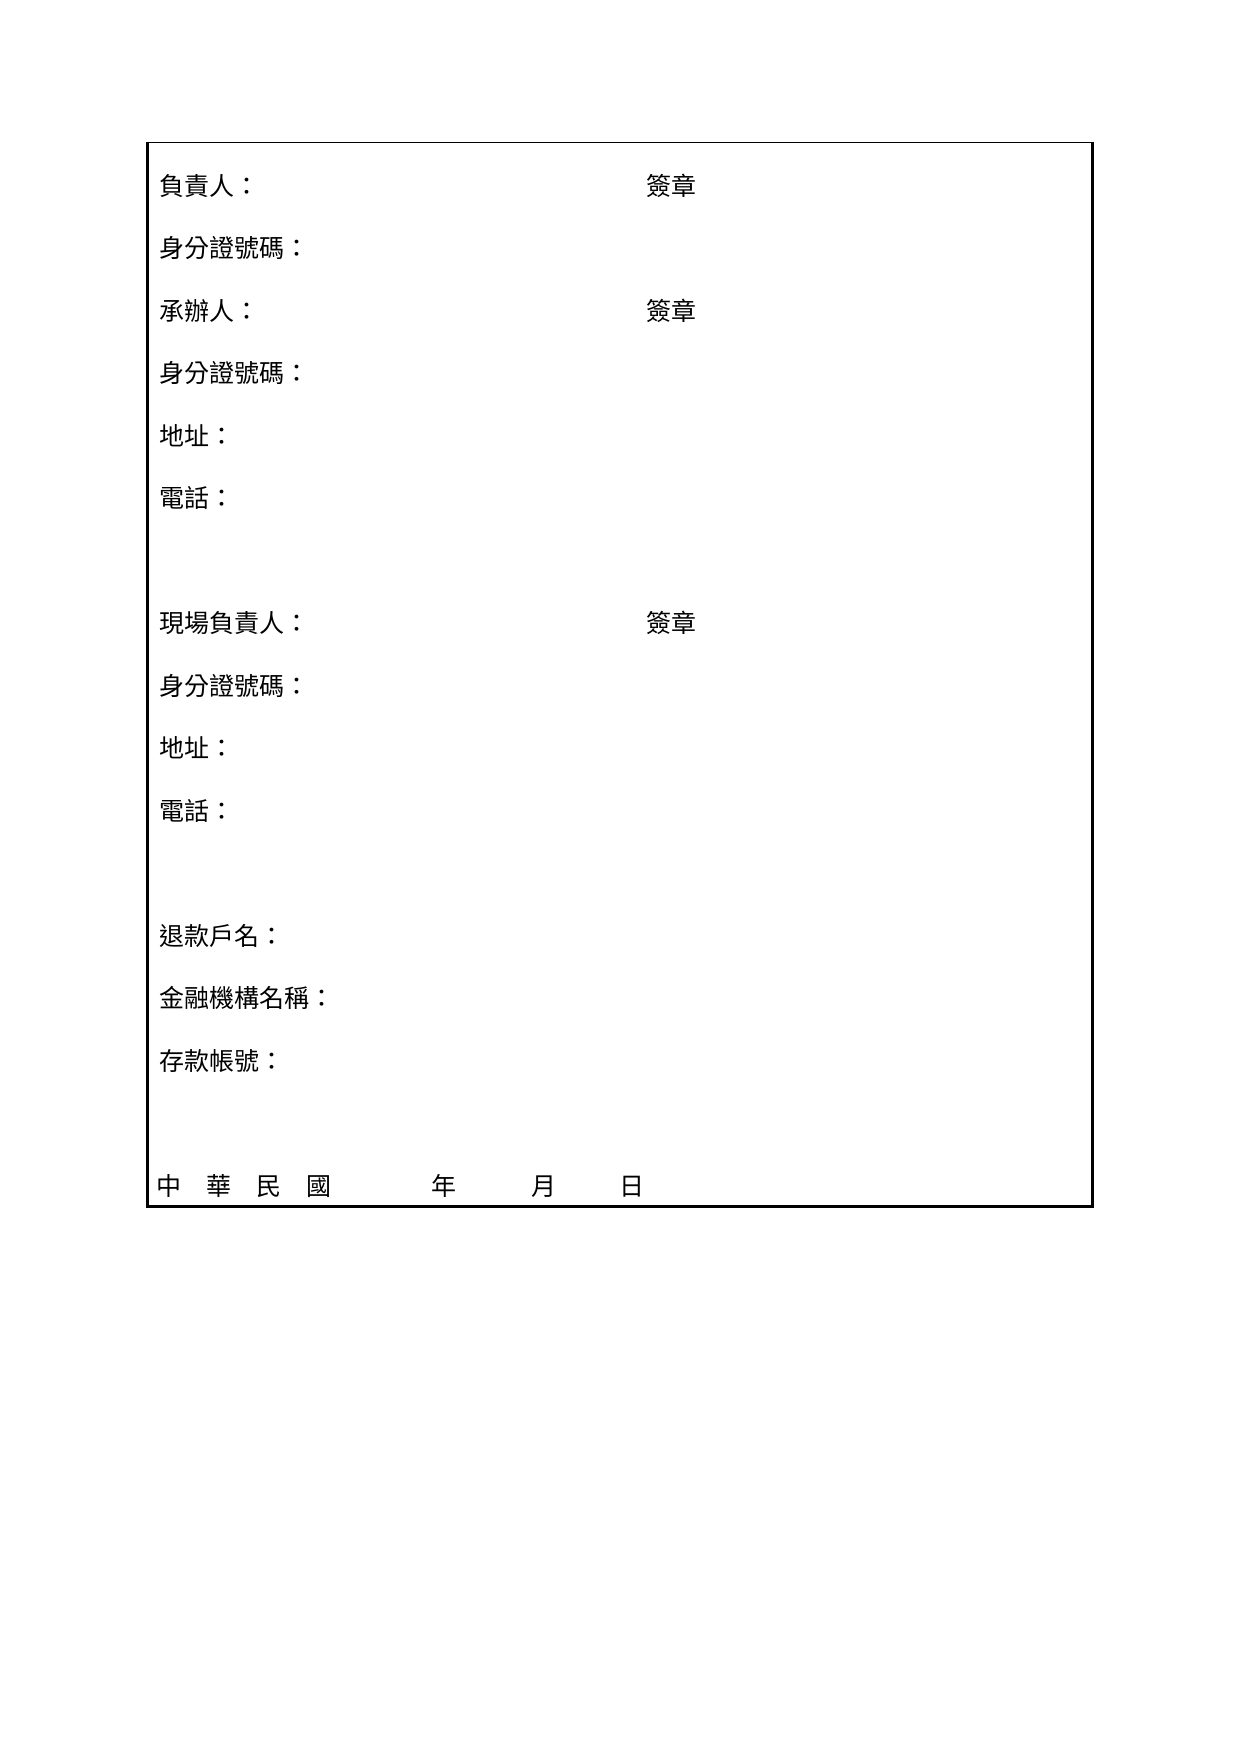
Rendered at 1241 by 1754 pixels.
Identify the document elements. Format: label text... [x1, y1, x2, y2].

table_cell 負責人： 簽章 身分證號碼： 承辦人： 簽章 身分證號碼： 地址： 電話： 現場負責人： 簽章 身分證號碼： 地址： 電話： 退款戶名： 金融機構名稱： 存款帳號： 中 華 民 國 年 月 日 [149, 143, 1091, 1205]
